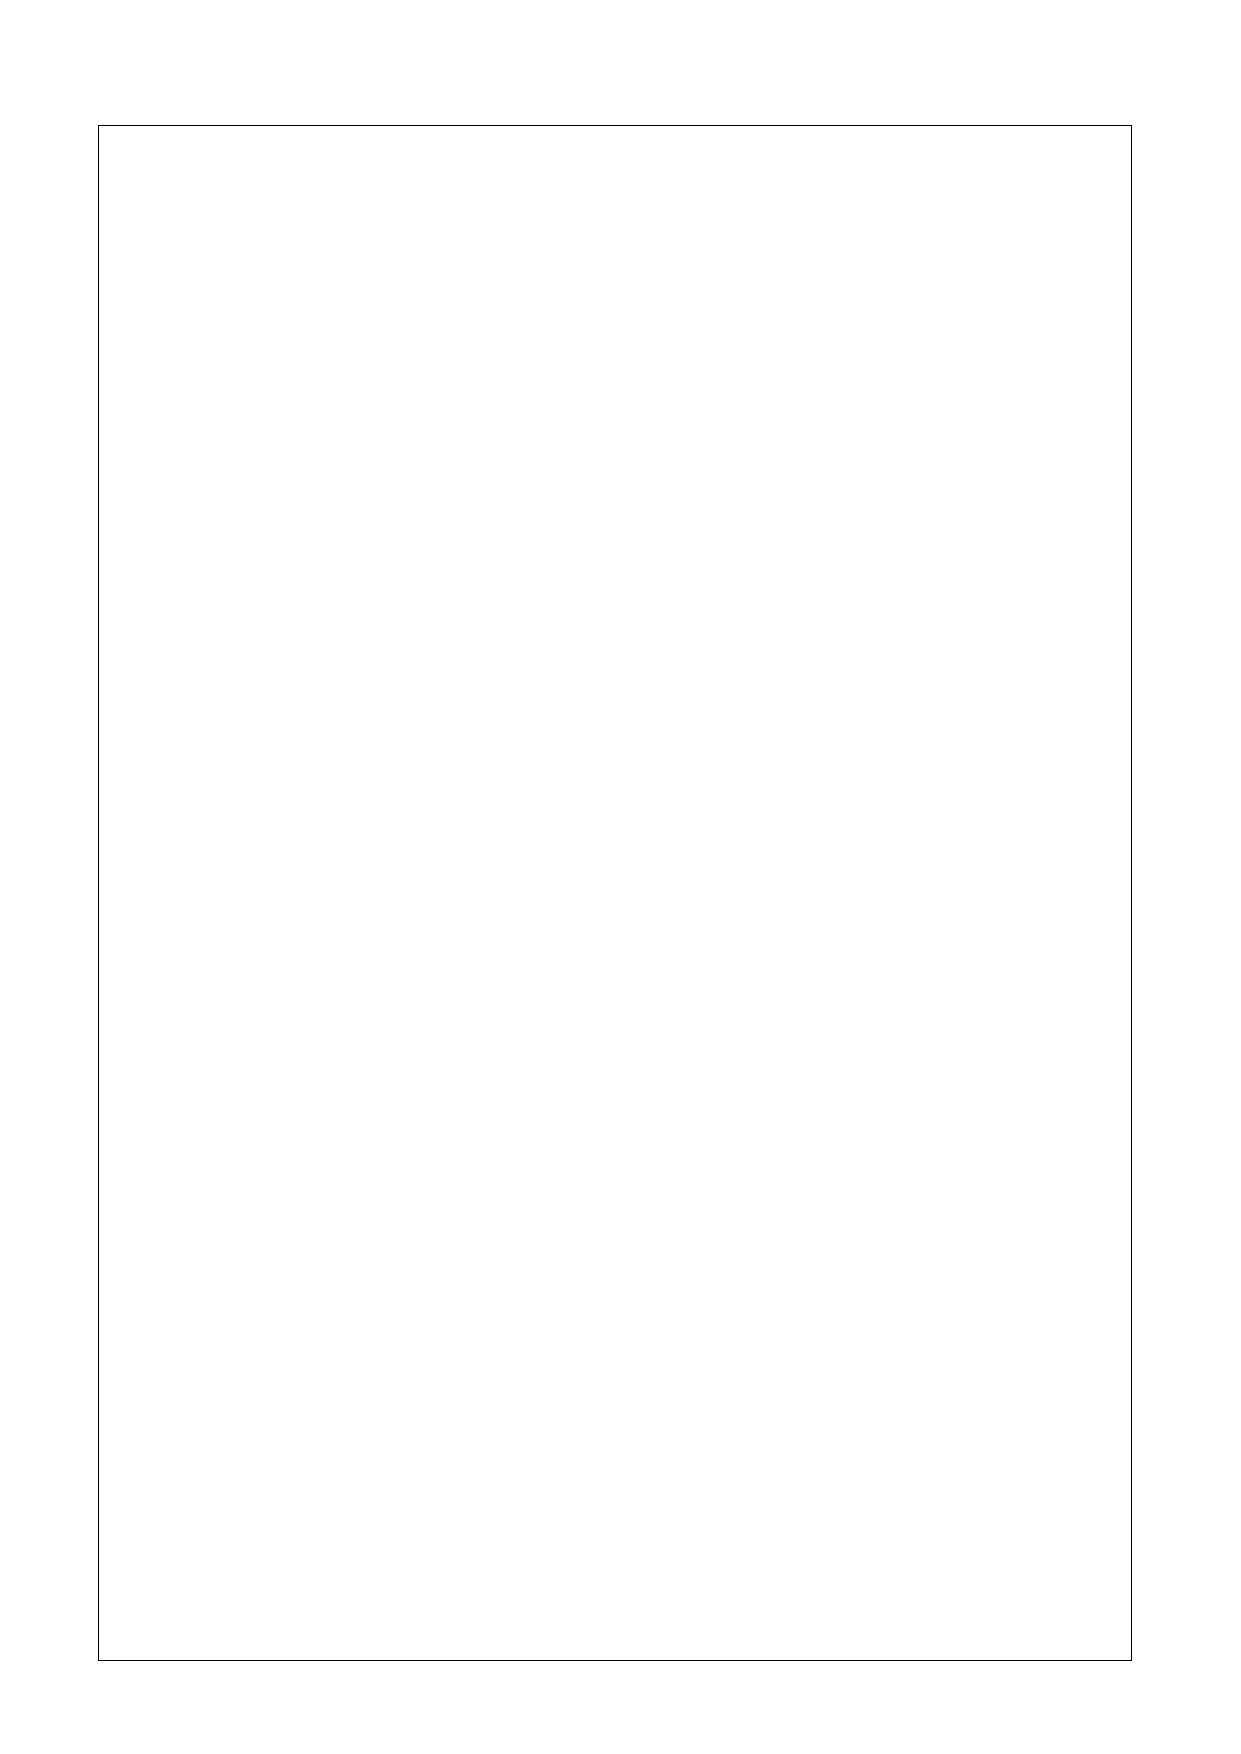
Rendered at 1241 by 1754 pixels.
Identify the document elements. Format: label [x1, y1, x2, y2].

table_cell [99, 126, 1131, 1660]
